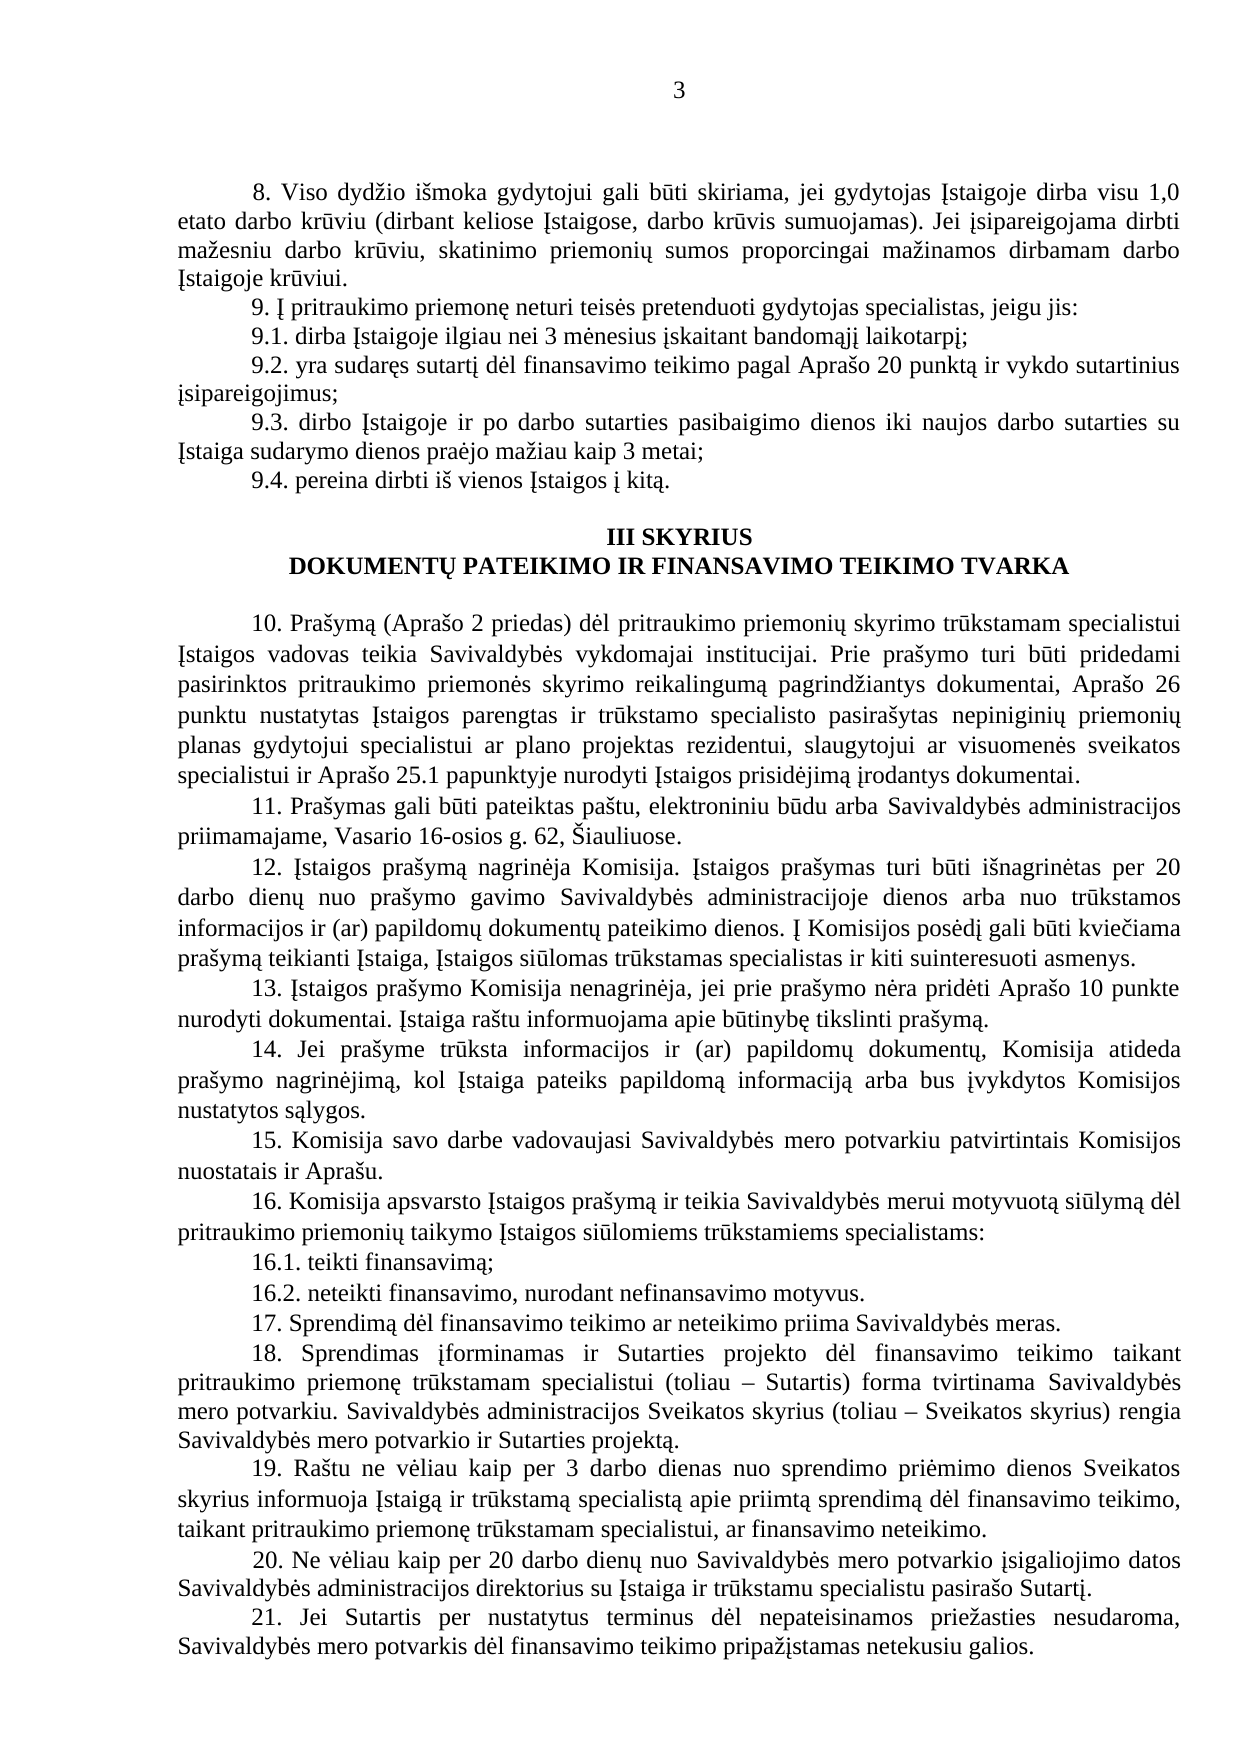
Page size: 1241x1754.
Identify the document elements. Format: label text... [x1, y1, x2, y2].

text 9.1. dirba Įstaigoje ilgiau nei 3 mėnesius įskaitant bandomąjį laikotarpį; [177, 321, 1181, 350]
text 8. Viso dydžio išmoka gydytojui gali būti skiriama, jei gydytojas Įstaigoje dirba visu 1,0 etato darbo krūviu (dirbant keliose Įstaigose, darbo krūvis sumuojamas). Jei įsipareigojama dirbti mažesniu darbo krūviu, skatinimo priemonių sumos proporcingai mažinamos dirbamam darbo Įstaigoje krūviui. [177, 177, 1181, 292]
text DOKUMENTŲ PATEIKIMO IR FINANSAVIMO TEIKIMO TVARKA [177, 551, 1181, 580]
text 18. Sprendimas įforminamas ir Sutarties projekto dėl finansavimo teikimo taikant pritraukimo priemonę trūkstamam specialistui (toliau – Sutartis) forma tvirtinama Savivaldybės mero potvarkiu. Savivaldybės administracijos Sveikatos skyrius (toliau – Sveikatos skyrius) rengia Savivaldybės mero potvarkio ir Sutarties projektą. [177, 1338, 1181, 1453]
text 19. Raštu ne vėliau kaip per 3 darbo dienas nuo sprendimo priėmimo dienos Sveikatos skyrius informuoja Įstaigą ir trūkstamą specialistą apie priimtą sprendimą dėl finansavimo teikimo, taikant pritraukimo priemonę trūkstamam specialistui, ar finansavimo neteikimo. [177, 1453, 1181, 1543]
text 20. Ne vėliau kaip per 20 darbo dienų nuo Savivaldybės mero potvarkio įsigaliojimo datos Savivaldybės administracijos direktorius su Įstaiga ir trūkstamu specialistu pasirašo Sutartį. [177, 1545, 1181, 1602]
text 17. Sprendimą dėl finansavimo teikimo ar neteikimo priima Savivaldybės meras. [177, 1308, 1181, 1337]
text 14. Jei prašyme trūksta informacijos ir (ar) papildomų dokumentų, Komisija atideda prašymo nagrinėjimą, kol Įstaiga pateiks papildomą informaciją arba bus įvykdytos Komisijos nustatytos sąlygos. [177, 1034, 1181, 1124]
text 9. Į pritraukimo priemonę neturi teisės pretenduoti gydytojas specialistas, jeigu jis: [177, 292, 1181, 321]
text 9.3. dirbo Įstaigoje ir po darbo sutarties pasibaigimo dienos iki naujos darbo sutarties su Įstaiga sudarymo dienos praėjo mažiau kaip 3 metai; [177, 407, 1181, 465]
text 16.1. teikti finansavimą; [177, 1247, 1181, 1276]
text 9.2. yra sudaręs sutartį dėl finansavimo teikimo pagal Aprašo 20 punktą ir vykdo sutartinius įsipareigojimus; [177, 350, 1181, 407]
text 16.2. neteikti finansavimo, nurodant nefinansavimo motyvus. [177, 1278, 1181, 1306]
text 13. Įstaigos prašymo Komisija nenagrinėja, jei prie prašymo nėra pridėti Aprašo 10 punkte nurodyti dokumentai. Įstaiga raštu informuojama apie būtinybę tikslinti prašymą. [177, 973, 1181, 1033]
text 15. Komisija savo darbe vadovaujasi Savivaldybės mero potvarkiu patvirtintais Komisijos nuostatais ir Aprašu. [177, 1126, 1181, 1185]
text 11. Prašymas gali būti pateiktas paštu, elektroniniu būdu arba Savivaldybės administracijos priimamajame, Vasario 16-osios g. 62, Šiauliuose. [177, 791, 1181, 850]
text 12. Įstaigos prašymą nagrinėja Komisija. Įstaigos prašymas turi būti išnagrinėtas per 20 darbo dienų nuo prašymo gavimo Savivaldybės administracijoje dienos arba nuo trūkstamos informacijos ir (ar) papildomų dokumentų pateikimo dienos. Į Komisijos posėdį gali būti kviečiama prašymą teikianti Įstaiga, Įstaigos siūlomas trūkstamas specialistas ir kiti suinteresuoti asmenys. [177, 852, 1181, 972]
text 9.4. pereina dirbti iš vienos Įstaigos į kitą. [177, 465, 1181, 493]
text 21. Jei Sutartis per nustatytus terminus dėl nepateisinamos priežasties nesudaroma, Savivaldybės mero potvarkis dėl finansavimo teikimo pripažįstamas netekusiu galios. [177, 1602, 1181, 1660]
text 16. Komisija apsvarsto Įstaigos prašymą ir teikia Savivaldybės merui motyvuotą siūlymą dėl pritraukimo priemonių taikymo Įstaigos siūlomiems trūkstamiems specialistams: [177, 1186, 1181, 1246]
text III SKYRIUS [177, 522, 1181, 551]
text 10. Prašymą (Aprašo 2 priedas) dėl pritraukimo priemonių skyrimo trūkstamam specialistui Įstaigos vadovas teikia Savivaldybės vykdomajai institucijai. Prie prašymo turi būti pridedami pasirinktos pritraukimo priemonės skyrimo reikalingumą pagrindžiantys dokumentai, Aprašo 26 punktu nustatytas Įstaigos parengtas ir trūkstamo specialisto pasirašytas nepiniginių priemonių planas gydytojui specialistui ar plano projektas rezidentui, slaugytojui ar visuomenės sveikatos specialistui ir Aprašo 25.1 papunktyje nurodyti Įstaigos prisidėjimą įrodantys dokumentai. [177, 608, 1181, 789]
